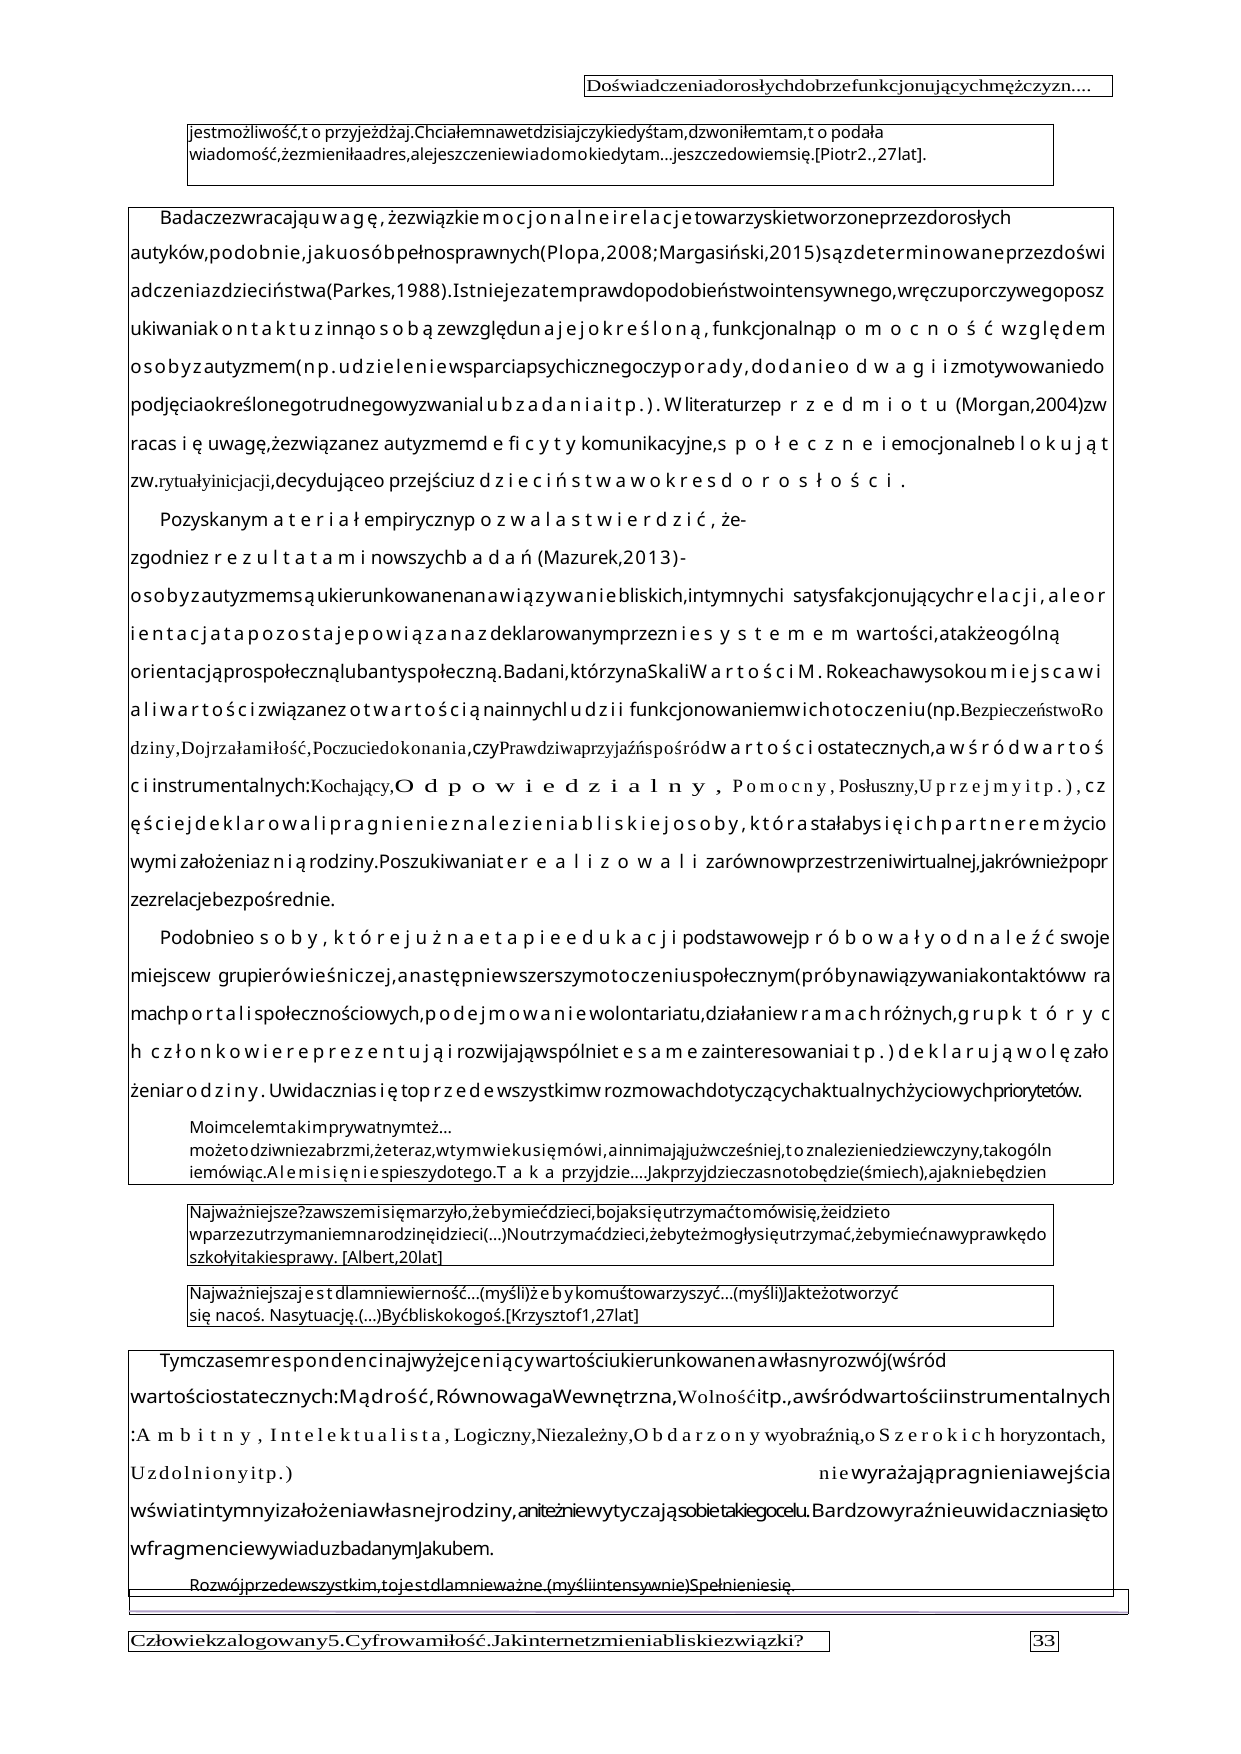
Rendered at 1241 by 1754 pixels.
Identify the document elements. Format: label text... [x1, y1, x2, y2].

text 33 [1032, 1632, 1058, 1650]
text Człowiekzalogowany5.Cyfrowamiłość.Jakinternetzmieniabliskiezwiązki? [130, 1632, 829, 1650]
text Najważniejsze?zawszemisięmarzyło,żebymiećdzieci,bojaksięutrzymaćtomówisię,żeidzieto [189, 1205, 1053, 1223]
text Podobnieosoby,którejużnaetapieedukacjipodstawowejpróbowałyodnaleźćswojemiejscewgrupierówieśniczej,anastępniewszerszymotoczeniuspołecznym(próbynawiązywaniakontaktówwramachportalispołecznościowych,podejmowaniewolontariatu,działaniewramachróżnych,grupktórychczłonkowiereprezentująirozwijająwspólnietesamezainteresowaniaitp.)deklarująwolęzałożeniarodziny.Uwidaczniasiętoprzedewszystkimwrozmowachdotyczącychaktualnychżyciowychpriorytetów. [130, 924, 1111, 1103]
text autyków,podobnie,jakuosóbpełnosprawnych(Plopa,2008;Margasiński,2015)sązdeterminowaneprzezdoświadczeniazdzieciństwa(Parkes,1988).Istniejezatemprawdopodobieństwointensywnego,wręczuporczywegoposzukiwaniakontaktuzinnąosobązewzględunajejokreśloną,funkcjonalnąpomocnośćwzględemosobyzautyzmem(np.udzieleniewsparciapsychicznegoczyporady,dodanieodwagiizmotywowaniedopodjęciaokreślonegotrudnegowyzwanialubzadaniaitp.).Wliteraturzeprzedmiotu(Morgan,2004)zwracasięuwagę,żezwiązanezautyzmemdeficytykomunikacyjne,społeczneiemocjonalneblokujątzw.rytuałyinicjacji,decydująceoprzejściuzdzieciństwawokresdorosłości. [130, 240, 1111, 493]
text wparzezutrzymaniemnarodzinęidzieci(…)Noutrzymaćdzieci,żebyteżmogłysięutrzymać,żebymiećnawyprawkędoszkołyitakiesprawy. [Albert,20lat] [189, 1223, 1052, 1265]
text Moimcelemtakimprywatnymteż…możetodziwniezabrzmi,żeteraz,wtymwiekusięmówi,ainnimająjużwcześniej,toznalezieniedziewczyny,takogólniemówiąc.Alemisięniespieszydotego.Takaprzyjdzie….Jakprzyjdzieczasnotobędzie(śmiech),ajakniebędzienoto niebędzie(śmiech).Niemówię,żeoboje,znaczyżebędęmiałczynie.Taksięczuję,żenieprzydałobymisięnobosięniemówiżetojestmaterialnarzecztylkoże…wżyciu(…)Matodlamnieznaczeniebardzo.[Norbert,25lat] [189, 1116, 1052, 1184]
text Badaczezwracająuwagę,żezwiązkiemocjonalneirelacjetowarzyskietworzoneprzezdorosłych [130, 208, 1113, 228]
text się nacoś. Nasytuację.(…)Byćbliskokogoś.[Krzysztof1,27lat] [189, 1304, 1053, 1326]
text Pozyskanymateriałempirycznypozwalastwierdzić,że-zgodniezrezultataminowszychbadań(Mazurek,2013)-osobyzautyzmemsąukierunkowanenanawiązywaniebliskich,intymnychisatysfakcjonującychrelacji,aleorientacjatapozostajepowiązanazdeklarowanymprzezniesystememwartości,atakżeogólną orientacjąprospołecznąlubantyspołeczną.Badani,którzynaSkaliWartościM.Rokeachawysokoumiejscawialiwartościzwiązanezotwartościąnainnychludziifunkcjonowaniemwichotoczeniu(np.BezpieczeństwoRodziny,Dojrzałamiłość,Poczuciedokonania,czyPrawdziwaprzyjaźńspośródwartościostatecznych,awśródwartościinstrumentalnych:Kochający,Odpowiedzialny,Pomocny,Posłuszny,Uprzejmyitp.),częściejdeklarowalipragnienieznalezieniabliskiejosoby,którastałabysięichpartneremżyciowymizałożeniazniąrodziny.Poszukiwaniaterealizowalizarównowprzestrzeniwirtualnej,jakrównieżpoprzezrelacjebezpośrednie. [130, 506, 1111, 912]
text wiadomość,żezmieniłaadres,alejeszczeniewiadomokiedytam...jeszczedowiemsię.[Piotr2.,27lat]. [189, 143, 1051, 165]
text Rozwójprzedewszystkim,tojestdlamnieważne.(myśliintensywnie)Spełnieniesię.(myśliintensywnie)Wyzwanie.Intelektualneczytamteżinne.Pewnośćsiebie.Nieusłyszypaniodemnie [189, 1574, 1052, 1589]
text Rozwójprzedewszystkim,tojestdlamnieważne.(myśliintensywnie)Spełnieniesię.(myśliintensywnie)Wyzwanie.Intelektualneczytamteżinne.Pewnośćsiebie.Nieusłyszypaniodemnie [189, 1590, 1052, 1596]
text Najważniejszajestdlamniewierność...(myśli)żebykomuśtowarzyszyć…(myśli)Jakteżotworzyć [189, 1286, 1053, 1304]
text Tymczasemrespondencinajwyżejceniącywartościukierunkowanenawłasnyrozwój(wśród [130, 1351, 1112, 1372]
text Doświadczeniadorosłychdobrzefunkcjonującychmężczyzn.... [586, 76, 1112, 94]
text wartościostatecznych:Mądrość,RównowagaWewnętrzna,Wolnośćitp.,awśródwartościinstrumentalnych:Ambitny,Intelektualista,Logiczny,Niezależny,Obdarzonywyobraźnią,oSzerokichhoryzontach,Uzdolnionyitp.) niewyrażająpragnieniawejścia wświatintymnyizałożeniawłasnejrodziny,aniteżniewytyczająsobietakiegocelu.BardzowyraźnieuwidaczniasiętowfragmenciewywiaduzbadanymJakubem. [130, 1383, 1111, 1561]
text jestmożliwość,toprzyjeżdżaj.Chciałemnawetdzisiajczykiedyśtam,dzwoniłemtam,topodała [189, 125, 1053, 143]
